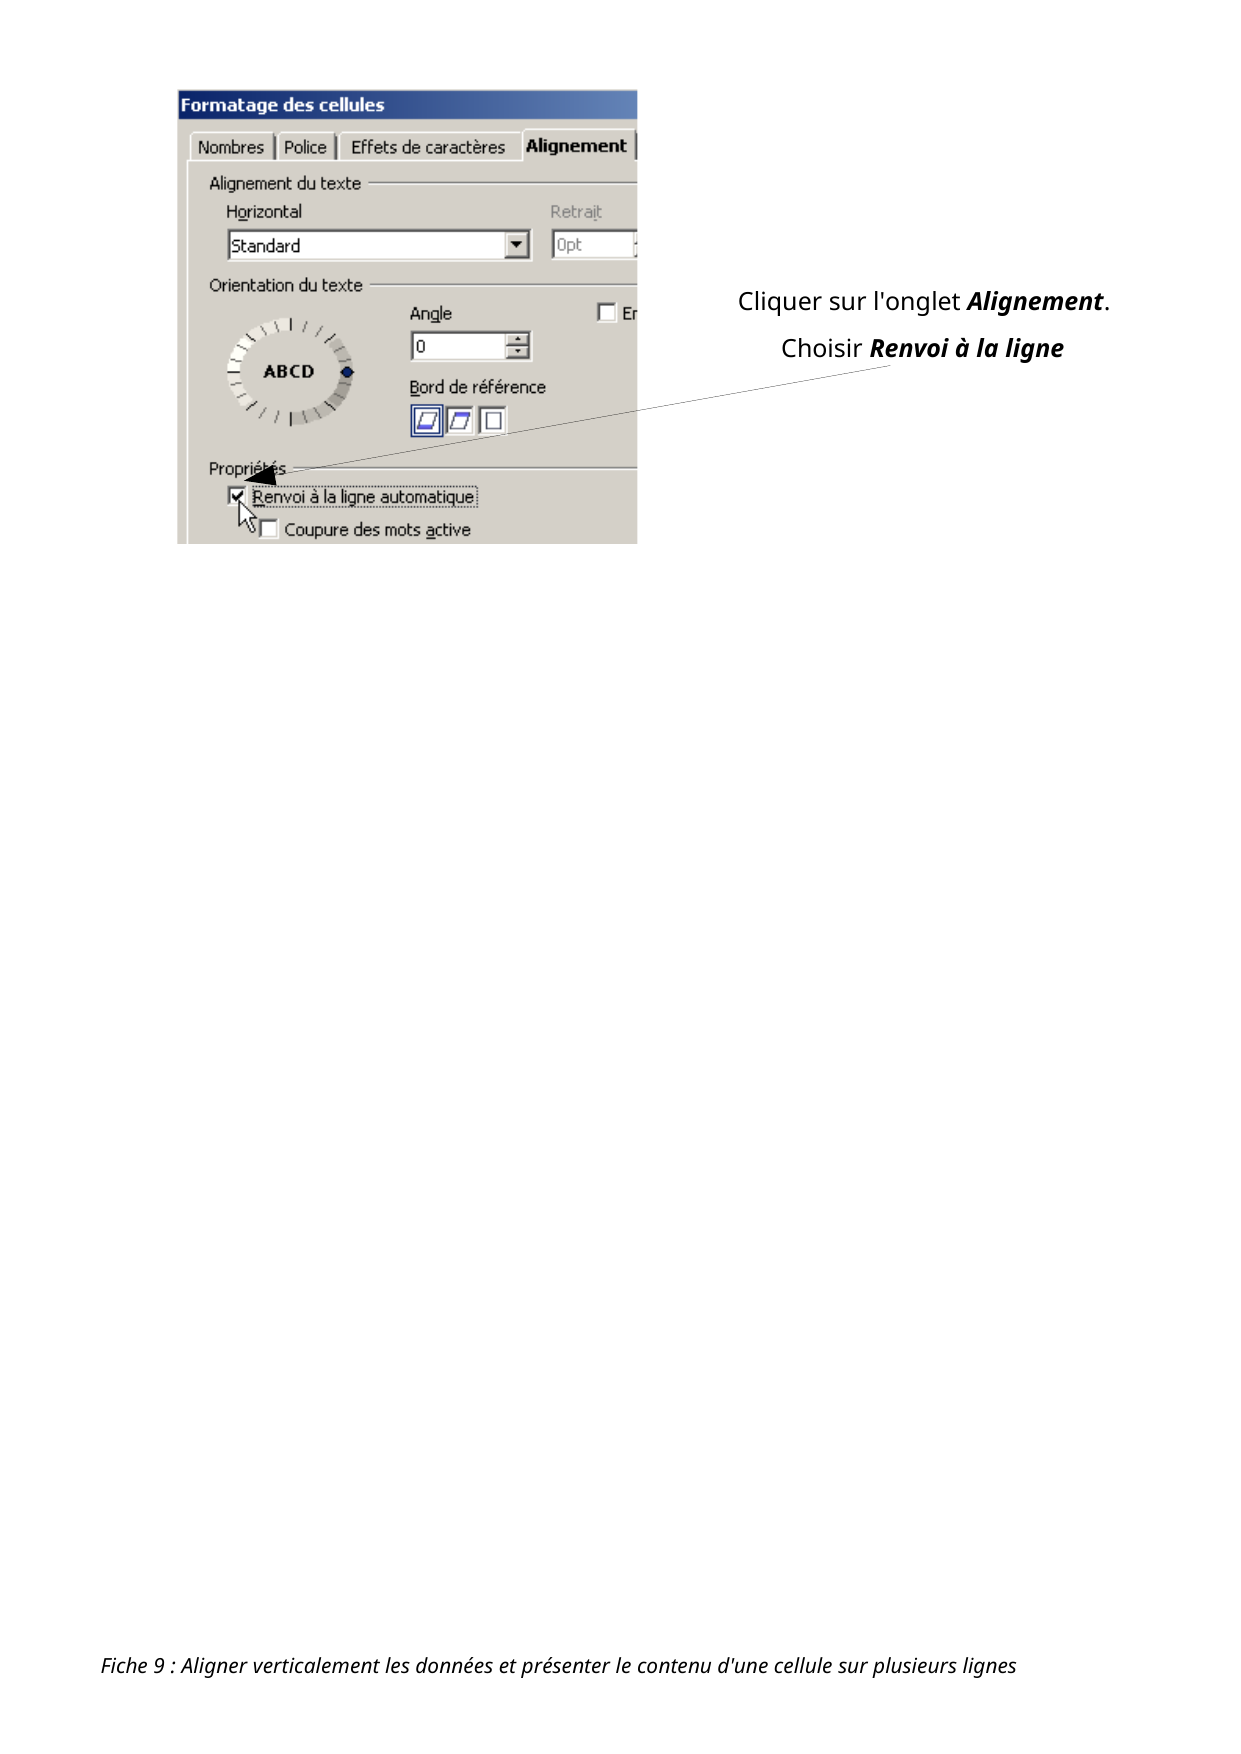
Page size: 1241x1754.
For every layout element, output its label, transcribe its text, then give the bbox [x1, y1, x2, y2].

table_header [638, 89, 713, 410]
picture [176, 88, 638, 544]
table_header [101, 89, 713, 560]
table_header Cliquer sur l'onglet Alignement. Choisir Renvoi à la ligne [713, 89, 1135, 560]
